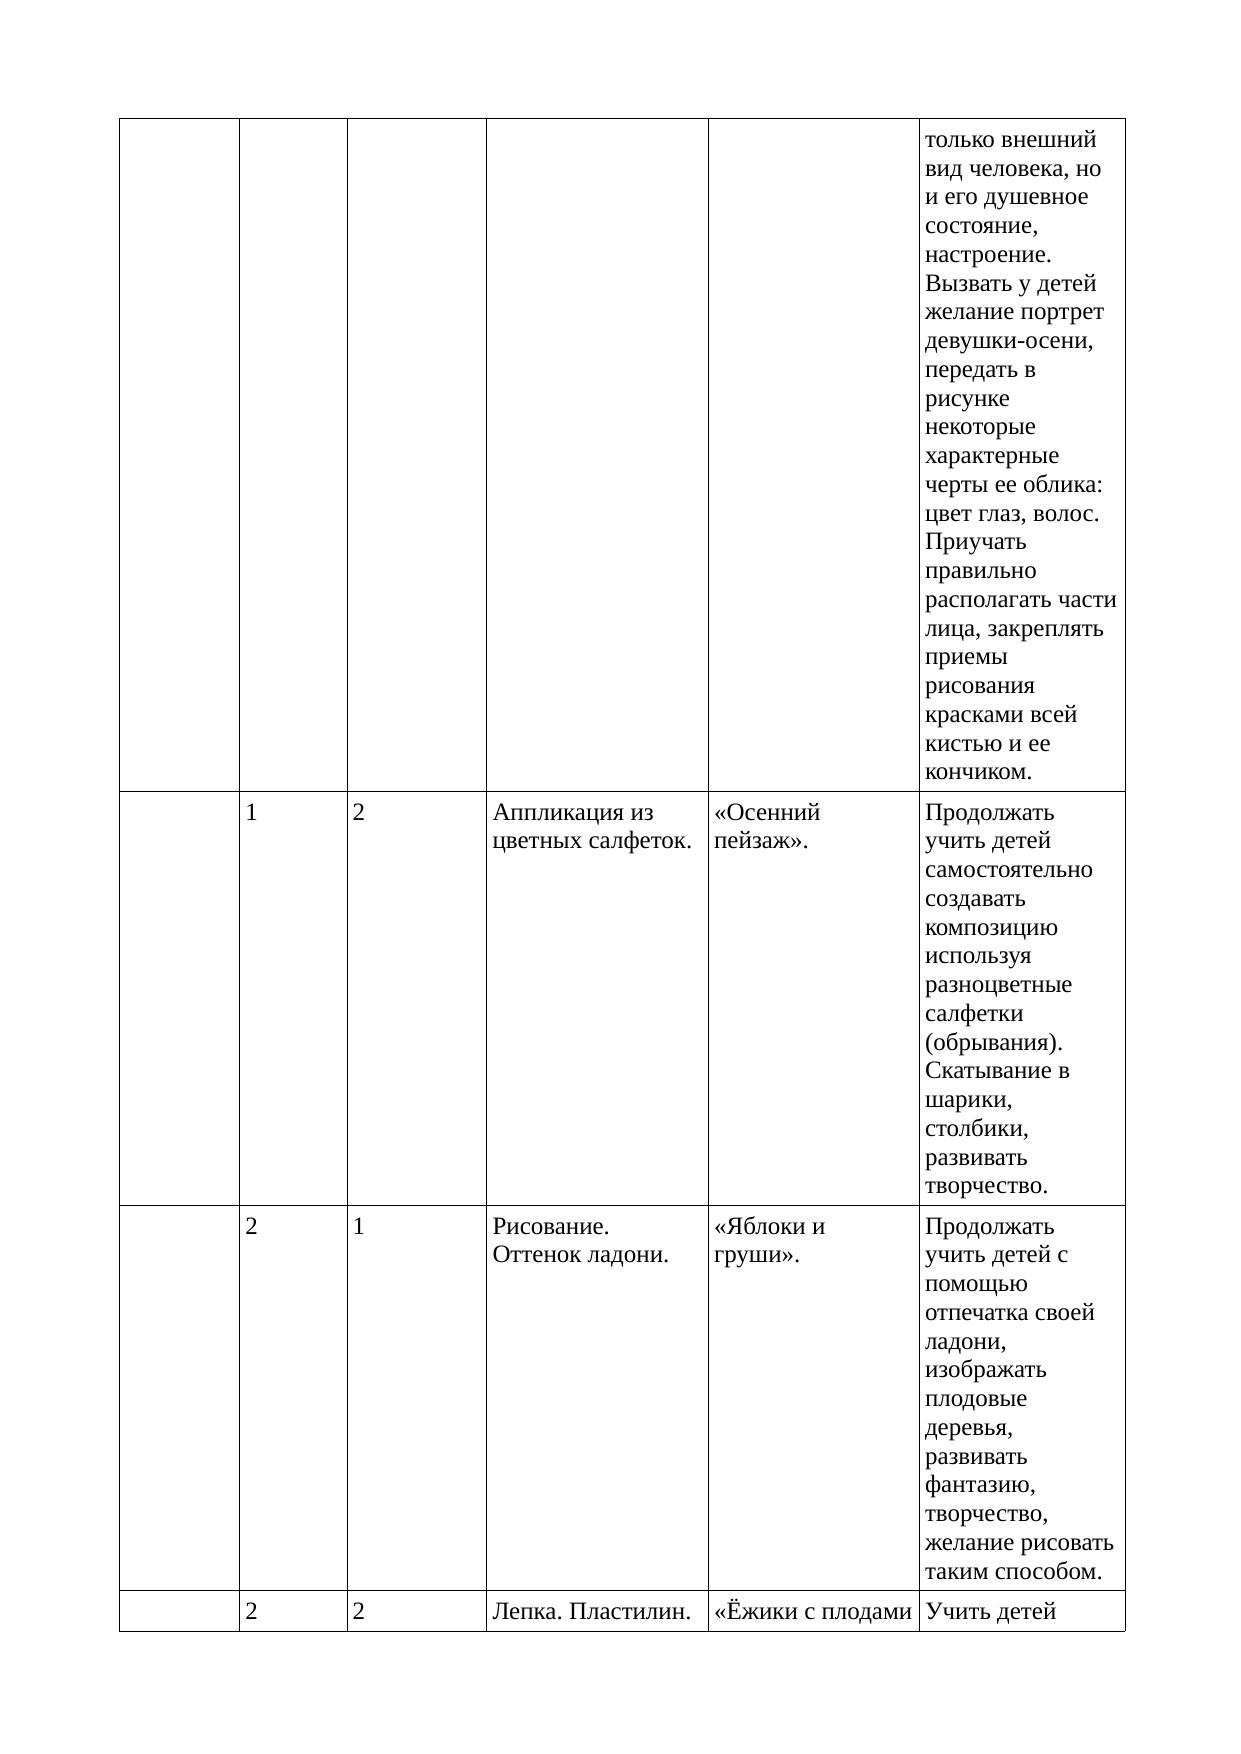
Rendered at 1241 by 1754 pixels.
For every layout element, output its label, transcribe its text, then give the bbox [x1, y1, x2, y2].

table_cell [487, 119, 708, 791]
table_cell только внешний вид человека, но и его душевное состояние, настроение. Вызвать у детей желание портрет девушки-осени, передать в рисунке некоторые характерные черты ее облика: цвет глаз, волос. Приучать правильно располагать части лица, закреплять приемы рисования красками всей кистью и ее кончиком. [920, 119, 1125, 791]
table_cell «Ёжики с плодами [709, 1591, 919, 1631]
table_cell Продолжать учить детей с помощью отпечатка своей ладони, изображать плодовые деревья, развивать фантазию, творчество, желание рисовать таким способом. [920, 1206, 1125, 1590]
table_cell 1 [240, 792, 347, 1205]
table_cell 1 [348, 1206, 486, 1590]
table_cell Рисование. Оттенок ладони. [487, 1206, 708, 1590]
table_cell Учить детей [920, 1591, 1125, 1631]
table_cell 2 [240, 1206, 347, 1590]
table_cell [120, 792, 239, 1205]
table_cell 2 [348, 792, 486, 1205]
table_cell «Яблоки и груши». [709, 1206, 919, 1590]
table_cell [120, 1591, 239, 1631]
table_cell Продолжать учить детей самостоятельно создавать композицию используя разноцветные салфетки (обрывания). Скатывание в шарики, столбики, развивать творчество. [920, 792, 1125, 1205]
table_cell [709, 119, 919, 791]
table_cell [120, 1206, 239, 1590]
table_cell «Осенний пейзаж». [709, 792, 919, 1205]
table_cell Аппликация из цветных салфеток. [487, 792, 708, 1205]
table_cell [120, 119, 239, 791]
table_cell 2 [240, 1591, 347, 1631]
table_cell 2 [348, 1591, 486, 1631]
table_cell [348, 119, 486, 791]
table_cell Лепка. Пластилин. [487, 1591, 708, 1631]
table_cell [240, 119, 347, 791]
